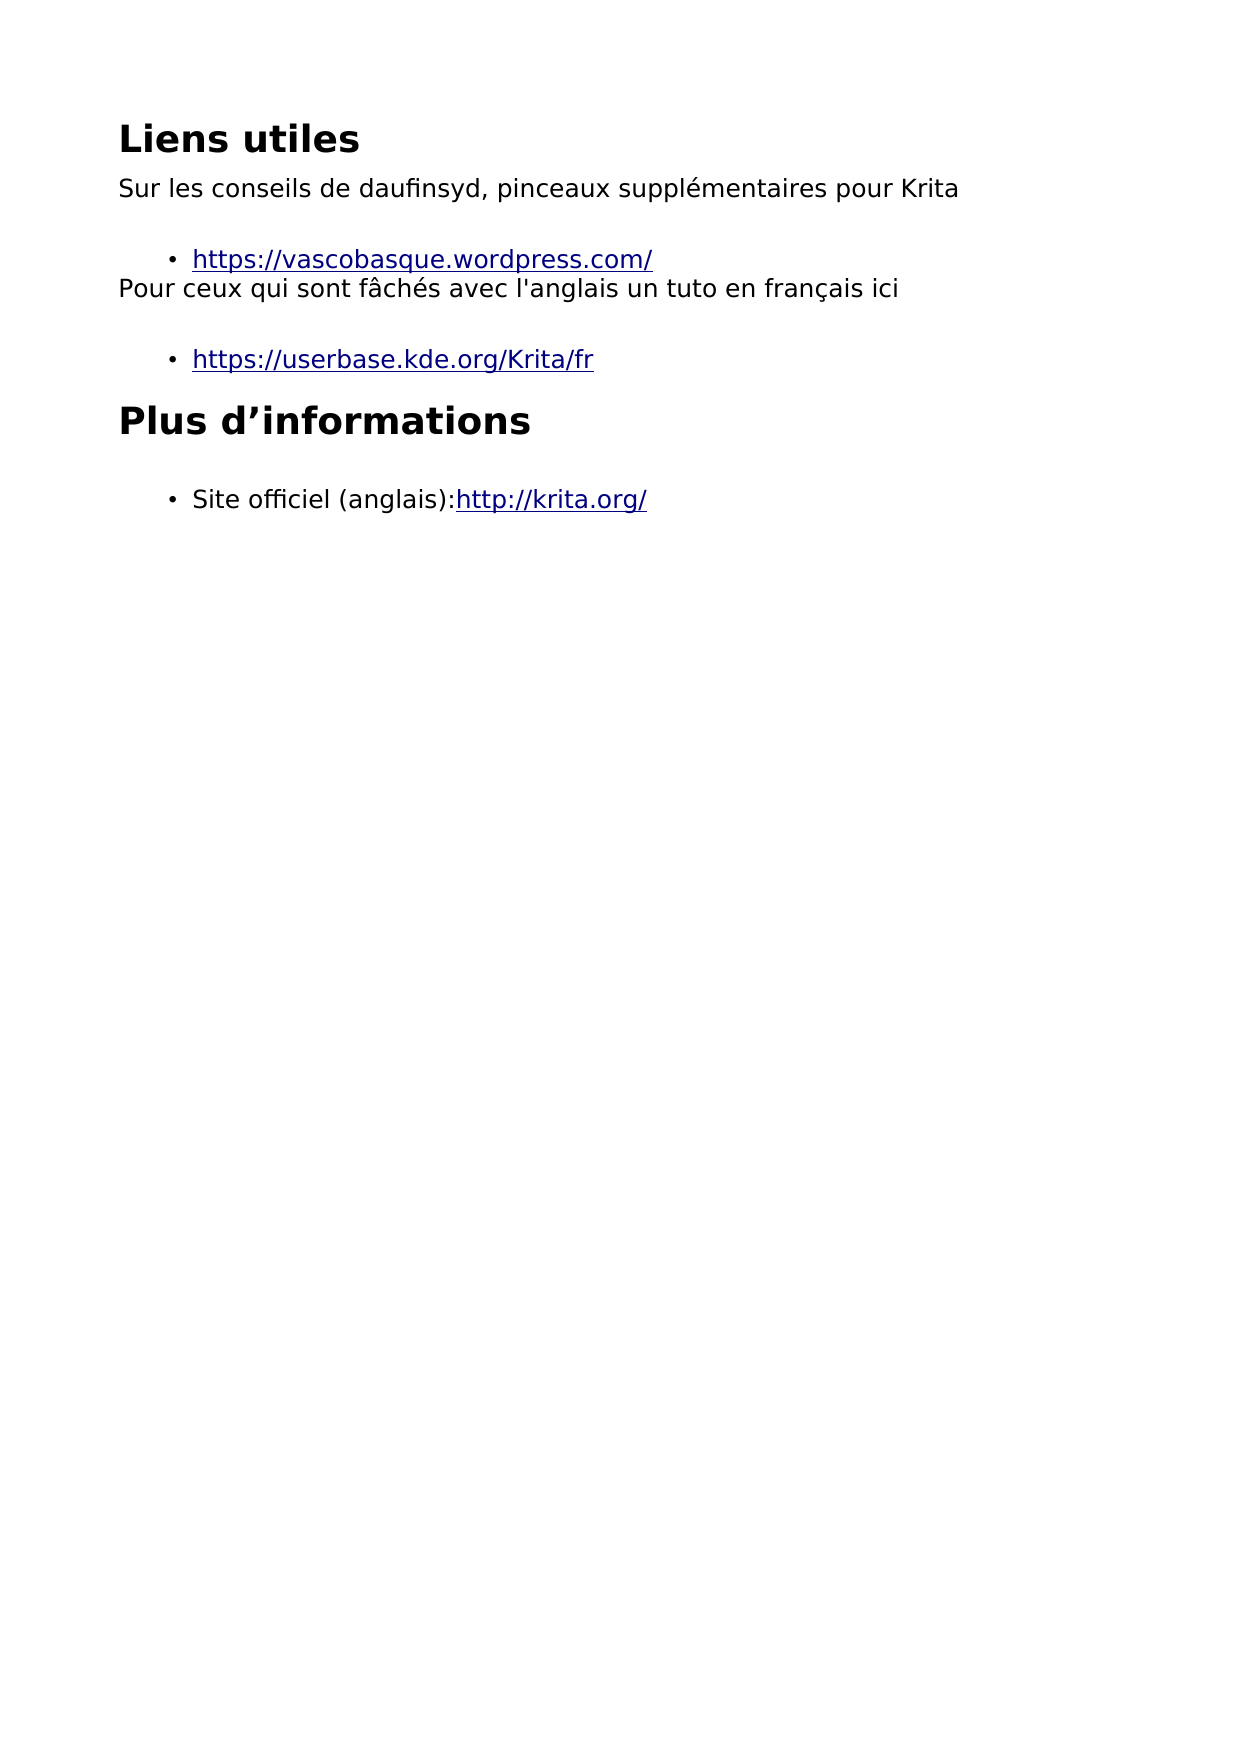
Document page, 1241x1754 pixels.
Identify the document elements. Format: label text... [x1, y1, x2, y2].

subtitle Plus d’informations [118, 400, 1122, 443]
text Pour ceux qui sont fâchés avec l'anglais un tuto en français ici [118, 274, 1122, 304]
list https://vascobasque.wordpress.com/ [177, 245, 1122, 274]
text Sur les conseils de daufinsyd, pinceaux supplémentaires pour Krita [118, 174, 1122, 203]
list Site officiel (anglais):http://krita.org/ [177, 486, 1122, 515]
list https://userbase.kde.org/Krita/fr [177, 346, 1122, 375]
subtitle Liens utiles [118, 118, 1122, 162]
